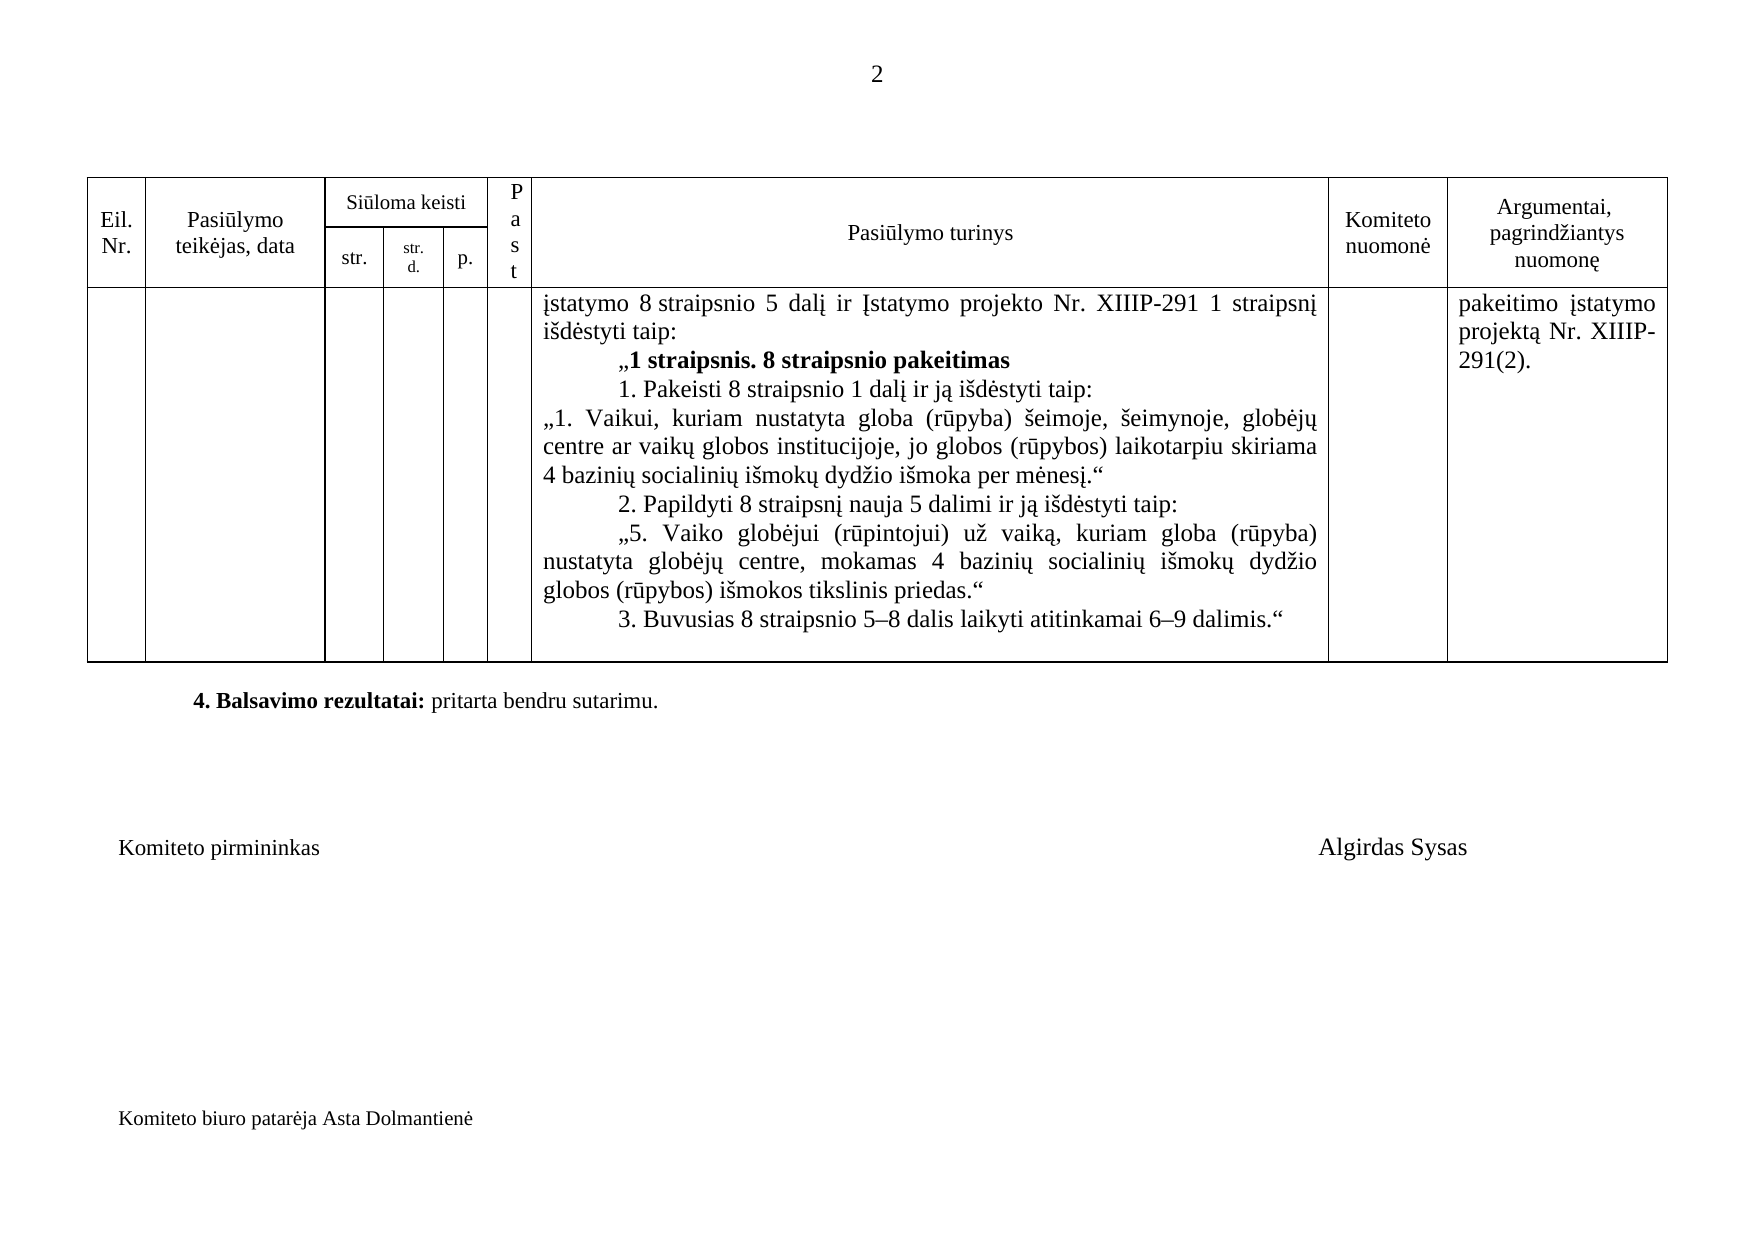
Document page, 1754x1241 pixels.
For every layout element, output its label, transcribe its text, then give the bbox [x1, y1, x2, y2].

table_header Argumentai, pagrindžiantys nuomonę [1448, 178, 1667, 287]
table_header Pastabos [488, 178, 531, 287]
table_cell [146, 288, 324, 661]
table_header Eil. Nr. [88, 178, 145, 287]
table_cell [1329, 288, 1447, 661]
table_cell [444, 288, 487, 661]
table_cell pakeitimo įstatymo projektą Nr. XIIIP-291(2). [1448, 288, 1667, 661]
text 4. Balsavimo rezultatai: pritarta bendru sutarimu. [118, 687, 1636, 714]
table_cell [488, 288, 531, 661]
table_header Komiteto nuomonė [1329, 178, 1447, 287]
table_header Siūloma keisti [326, 178, 487, 226]
table_header Pasiūlymo teikėjas, data [146, 178, 324, 287]
table_cell įstatymo 8 straipsnio 5 dalį ir Įstatymo projekto Nr. XIIIP-291 1 straipsnį išdėstyti taip: „1 straipsnis. 8 straipsnio pakeitimas 1. Pakeisti 8 straipsnio 1 dalį ir ją išdėstyti taip: „1. Vaikui, kuriam nustatyta globa (rūpyba) šeimoje, šeimynoje, globėjų centre ar vaikų globos institucijoje, jo globos (rūpybos) laikotarpiu skiriama 4 bazinių socialinių išmokų dydžio išmoka per mėnesį.“ 2. Papildyti 8 straipsnį nauja 5 dalimi ir ją išdėstyti taip: „5. Vaiko globėjui (rūpintojui) už vaiką, kuriam globa (rūpyba) nustatyta globėjų centre, mokamas 4 bazinių socialinių išmokų dydžio globos (rūpybos) išmokos tikslinis priedas.“ 3. Buvusias 8 straipsnio 5–8 dalis laikyti atitinkamai 6–9 dalimis.“ [532, 288, 1328, 661]
text Komiteto biuro patarėja Asta Dolmantienė [118, 1106, 1636, 1130]
table_cell [326, 288, 383, 661]
table_header Pasiūlymo turinys [532, 178, 1328, 287]
text Komiteto pirmininkas (Parašas) Algirdas Sysas [118, 832, 1636, 861]
table_cell str. d. [384, 228, 443, 287]
table_cell [384, 288, 443, 661]
table_cell [88, 288, 145, 661]
table_cell str. [326, 228, 383, 287]
table_cell p. [444, 228, 487, 287]
